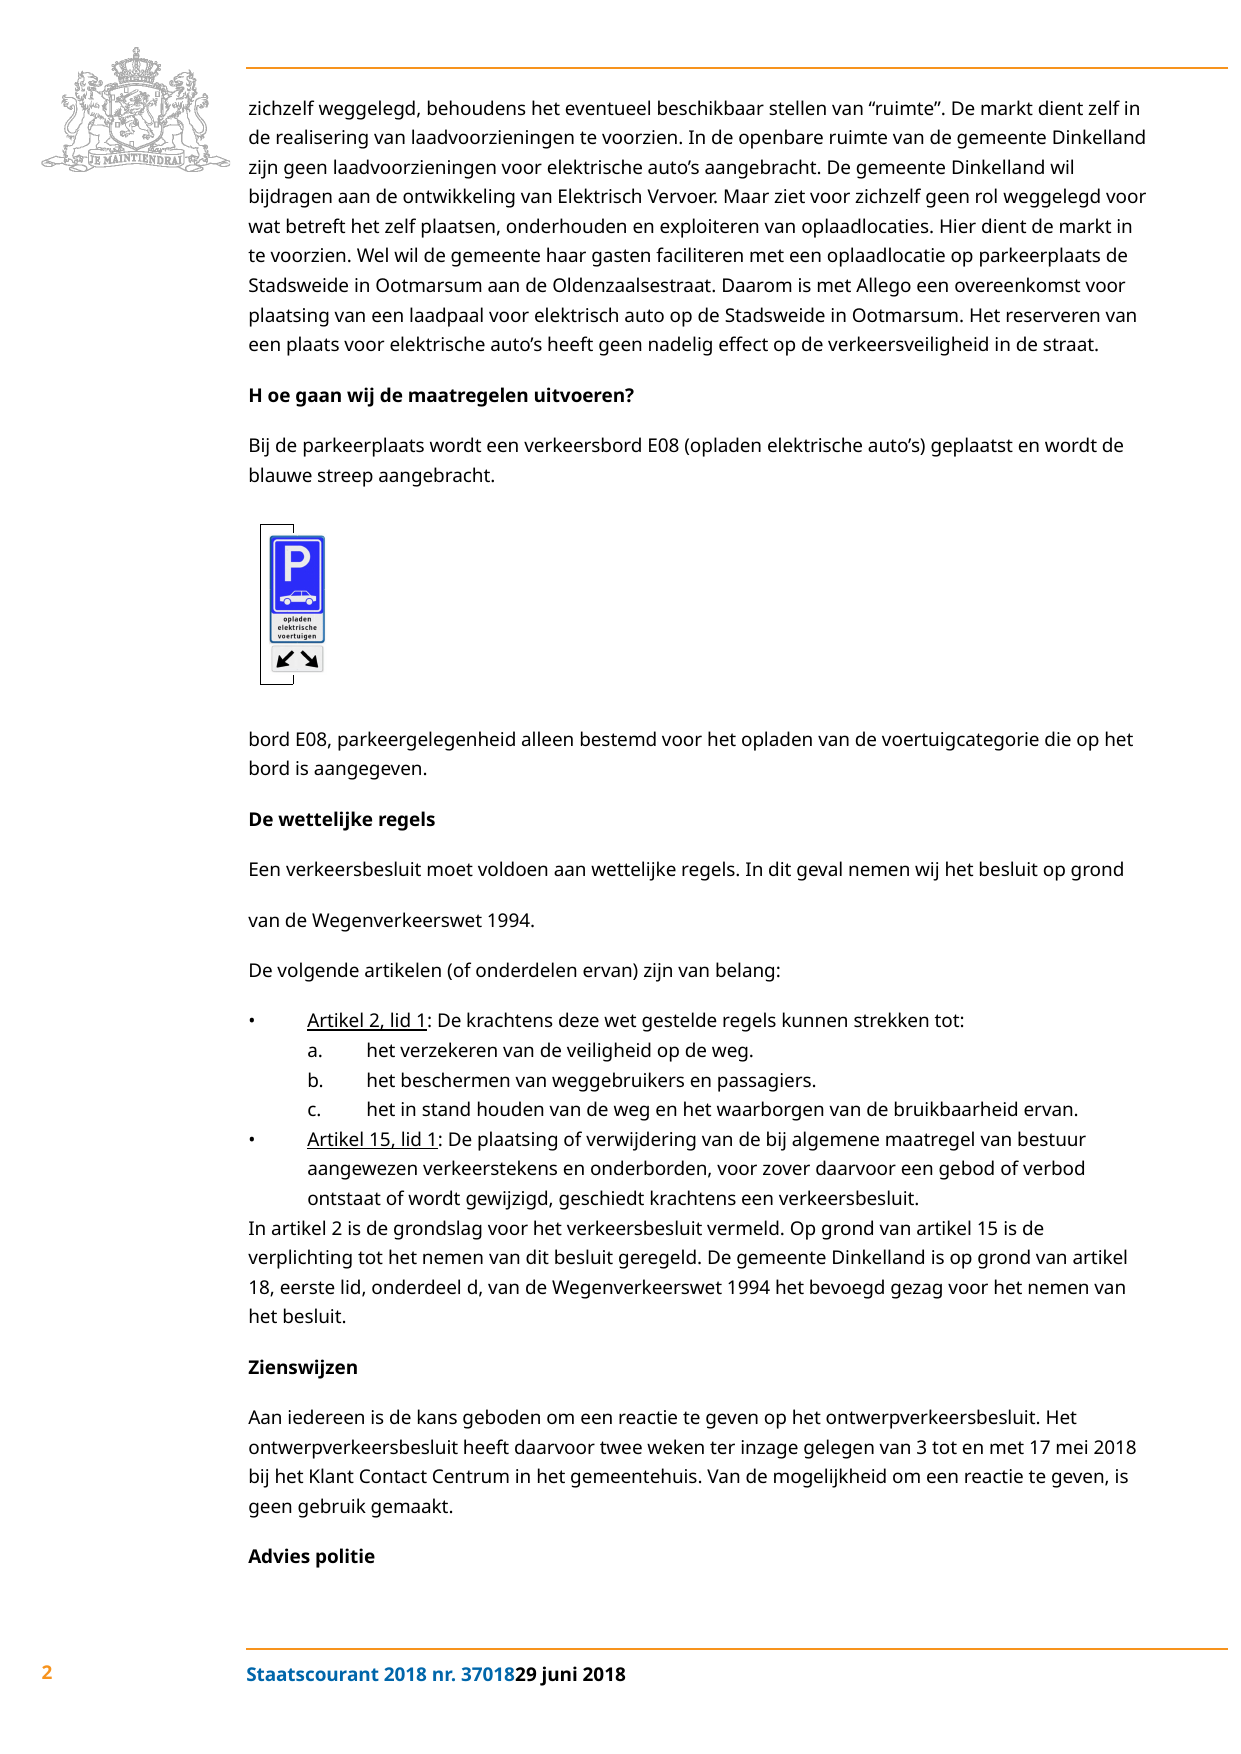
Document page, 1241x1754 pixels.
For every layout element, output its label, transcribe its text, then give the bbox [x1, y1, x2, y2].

text De wettelijke regels [248, 806, 1152, 832]
text Bij de parkeerplaats wordt een verkeersbord E08 (opladen elektrische auto’s) geplaatst en wordt de blauwe streep aangebracht. [248, 432, 1152, 488]
text Zienswijzen [248, 1354, 1152, 1380]
text bord E08, parkeergelegenheid alleen bestemd voor het opladen van de voertuigcategorie die op het bord is aangegeven. [248, 726, 1152, 781]
picture [41, 47, 231, 172]
list het beschermen van weggebruikers en passagiers. [307, 1067, 1152, 1093]
text Een verkeersbesluit moet voldoen aan wettelijke regels. In dit geval nemen wij het besluit op grond [248, 856, 1152, 882]
list Artikel 2, lid 1: De krachtens deze wet gestelde regels kunnen strekken tot: [248, 1008, 1152, 1033]
text zichzelf weggelegd, behoudens het eventueel beschikbaar stellen van “ruimte”. De markt dient zelf in de realisering van laadvoorzieningen te voorzien. In de openbare ruimte van de gemeente Dinkelland zijn geen laadvoorzieningen voor elektrische auto’s aangebracht. De gemeente Dinkelland wil bijdragen aan de ontwikkeling van Elektrisch Vervoer. Maar ziet voor zichzelf geen rol weggelegd voor wat betreft het zelf plaatsen, onderhouden en exploiteren van oplaadlocaties. Hier dient de markt in te voorzien. Wel wil de gemeente haar gasten faciliteren met een oplaadlocatie op parkeerplaats de Stadsweide in Ootmarsum aan de Oldenzaalsestraat. Daarom is met Allego een overeenkomst voor plaatsing van een laadpaal voor elektrisch auto op de Stadsweide in Ootmarsum. Het reserveren van een plaats voor elektrische auto’s heeft geen nadelig effect op de verkeersveiligheid in de straat. [248, 95, 1152, 357]
list het verzekeren van de veiligheid op de weg. [307, 1037, 1152, 1063]
picture [268, 533, 327, 675]
list Artikel 15, lid 1: De plaatsing of verwijdering van de bij algemene maatregel van bestuur aangewezen verkeerstekens en onderborden, voor zover daarvoor een gebod of verbod ontstaat of wordt gewijzigd, geschiedt krachtens een verkeersbesluit. [248, 1126, 1152, 1211]
text In artikel 2 is de grondslag voor het verkeersbesluit vermeld. Op grond van artikel 15 is de verplichting tot het nemen van dit besluit geregeld. De gemeente Dinkelland is op grond van artikel 18, eerste lid, onderdeel d, van de Wegenverkeerswet 1994 het bevoegd gezag voor het nemen van het besluit. [248, 1215, 1152, 1329]
text van de Wegenverkeerswet 1994. [248, 907, 1152, 933]
text De volgende artikelen (of onderdelen ervan) zijn van belang: [248, 957, 1152, 983]
list het in stand houden van de weg en het waarborgen van de bruikbaarheid ervan. [307, 1096, 1152, 1122]
text Advies politie [248, 1543, 1152, 1569]
text H oe gaan wij de maatregelen uitvoeren? [248, 382, 1152, 408]
text Aan iedereen is de kans geboden om een reactie te geven op het ontwerpverkeersbesluit. Het ontwerpverkeersbesluit heeft daarvoor twee weken ter inzage gelegen van 3 tot en met 17 mei 2018 bij het Klant Contact Centrum in het gemeentehuis. Van de mogelijkheid om een reactie te geven, is geen gebruik gemaakt. [248, 1404, 1152, 1519]
